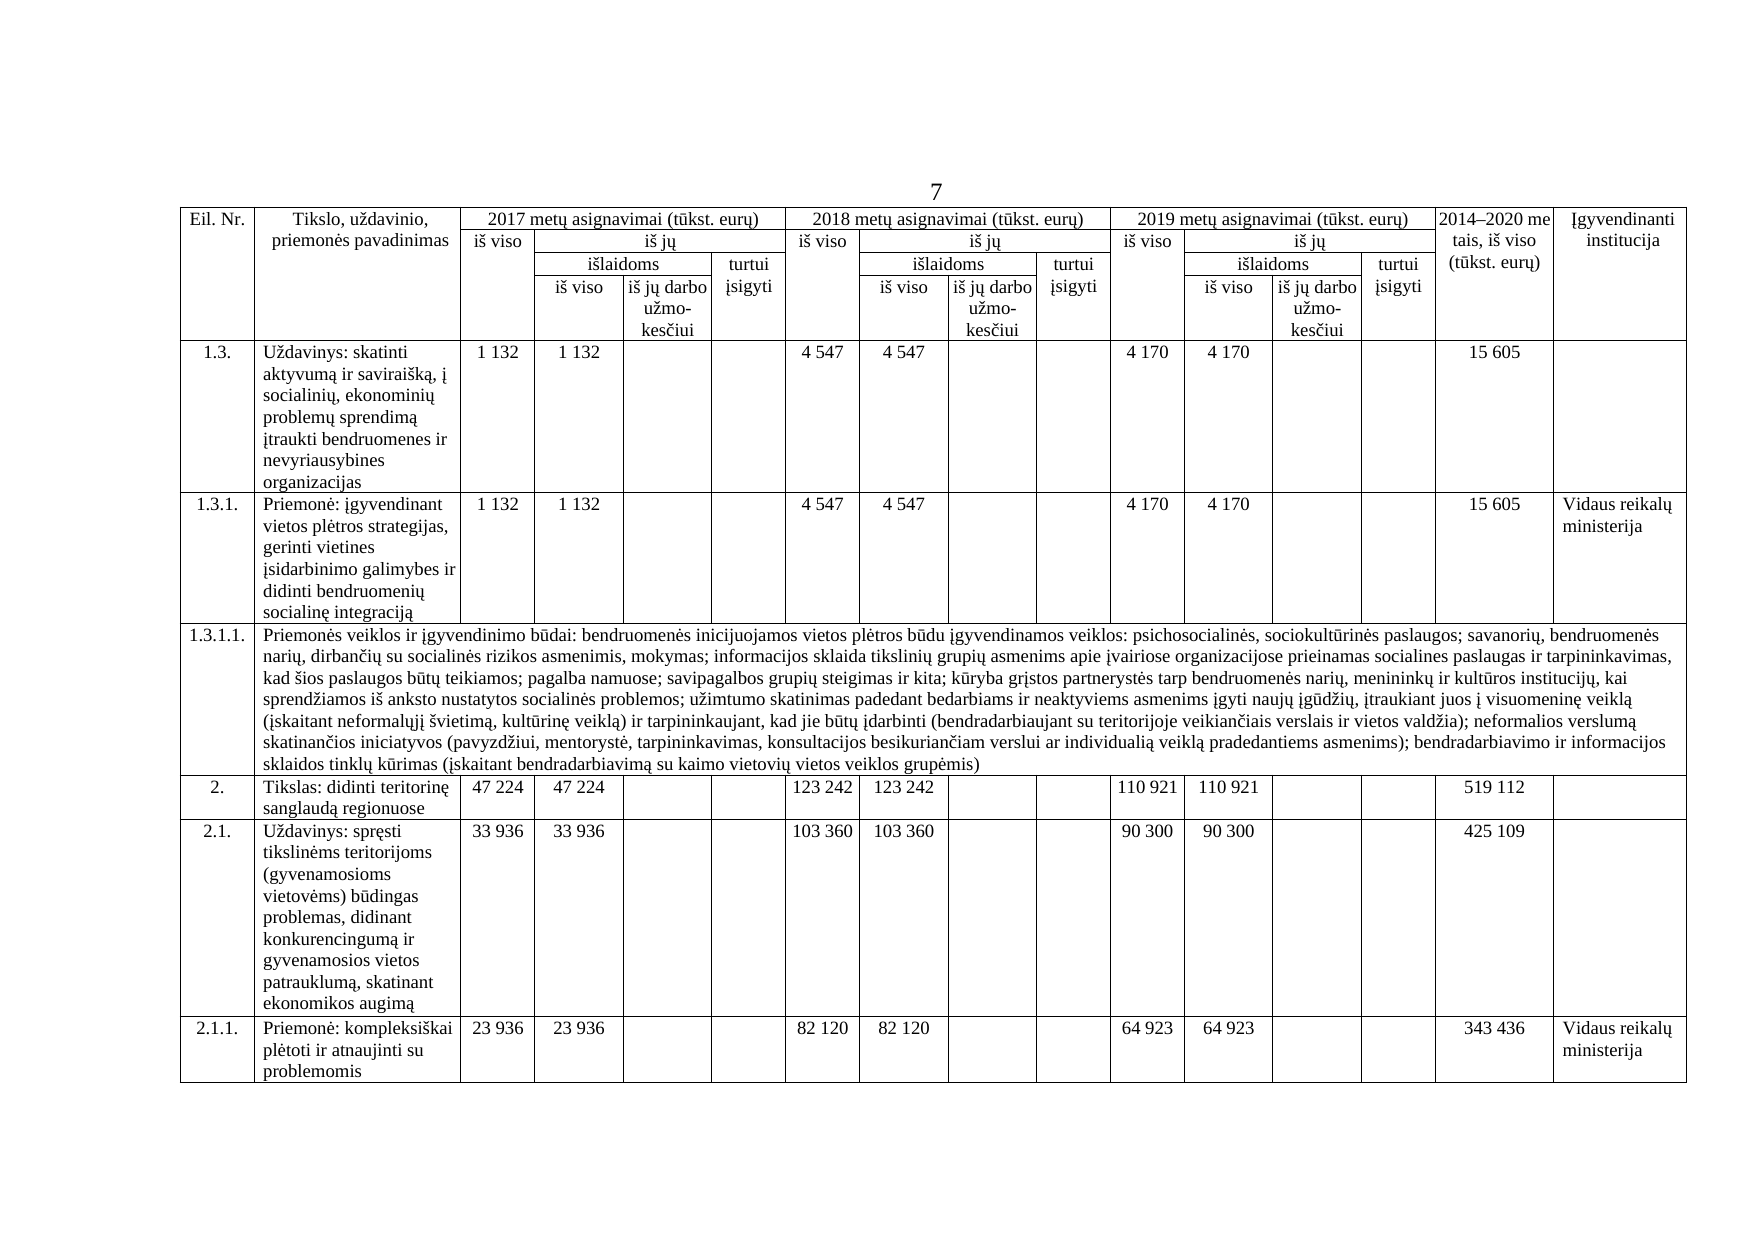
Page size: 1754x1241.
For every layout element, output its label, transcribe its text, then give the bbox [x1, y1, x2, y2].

table_cell 23 936 [461, 1017, 534, 1082]
table_cell išlaidoms [860, 253, 1036, 274]
table_cell [1273, 493, 1361, 623]
table_cell iš jų [535, 230, 785, 252]
table_cell [1362, 1017, 1435, 1082]
table_cell 23 936 [535, 1017, 623, 1082]
table_cell [624, 1017, 711, 1082]
table_cell iš jų darbo užmo-kesčiui [1273, 276, 1361, 340]
table_cell [712, 493, 785, 623]
table_cell 2. [181, 776, 254, 819]
table_cell [624, 341, 711, 492]
table_cell 4 170 [1111, 341, 1184, 492]
table_cell 110 921 [1185, 776, 1272, 819]
table_cell 33 936 [461, 820, 534, 1014]
table_cell Priemonė: įgyvendinant vietos plėtros strategijas, gerinti vietines įsidarbinimo galimybes ir didinti bendruomenių socialinę integraciją [255, 493, 460, 623]
table_header Tikslo, uždavinio, priemonės pavadinimas [255, 208, 460, 340]
table_cell 82 120 [860, 1017, 948, 1082]
table_cell 82 120 [786, 1017, 859, 1082]
table_cell [712, 1017, 785, 1082]
table_cell Vidaus reikalų ministerija [1554, 493, 1686, 623]
table_cell [1037, 820, 1110, 1014]
table_cell iš jų darbo užmo-kesčiui [949, 276, 1036, 340]
table_cell Uždavinys: spręsti tikslinėms teritorijoms (gyvenamosioms vietovėms) būdingas problemas, didinant konkurencingumą ir gyvenamosios vietos patrauklumą, skatinant ekonomikos augimą [255, 820, 460, 1014]
table_cell [949, 1017, 1036, 1082]
table_cell išlaidoms [1185, 253, 1361, 274]
table_header 2017 metų asignavimai (tūkst. eurų) [461, 208, 785, 229]
table_cell turtui įsigyti [1037, 253, 1110, 340]
table_cell iš viso [461, 230, 534, 340]
table_cell 4 547 [860, 493, 948, 623]
table_cell 33 936 [535, 820, 623, 1014]
table_cell [1362, 820, 1435, 1014]
table_cell 2.1. [181, 820, 254, 1014]
table_cell iš viso [535, 276, 623, 340]
table_cell 47 224 [461, 776, 534, 819]
table_cell 47 224 [535, 776, 623, 819]
table_cell [1037, 776, 1110, 819]
table_header Įgyvendinanti institucija [1554, 208, 1686, 340]
table_cell [1273, 776, 1361, 819]
table_cell [712, 820, 785, 1014]
table_cell 123 242 [860, 776, 948, 819]
table_cell [949, 341, 1036, 492]
table_cell 1.3. [181, 341, 254, 492]
table_cell iš jų [860, 230, 1110, 252]
table_cell 1 132 [461, 493, 534, 623]
table_cell 343 436 [1436, 1017, 1553, 1082]
table_cell 4 547 [786, 341, 859, 492]
table_cell iš jų [1185, 230, 1435, 252]
table_cell [624, 820, 711, 1014]
table_cell išlaidoms [535, 253, 711, 274]
table_cell 4 170 [1185, 493, 1272, 623]
table_cell 64 923 [1111, 1017, 1184, 1082]
table_cell [1554, 820, 1686, 1014]
table_cell Vidaus reikalų ministerija [1554, 1017, 1686, 1082]
table_cell [1037, 341, 1110, 492]
table_cell 1 132 [535, 341, 623, 492]
table_header 2018 metų asignavimai (tūkst. eurų) [786, 208, 1110, 229]
table_cell iš viso [860, 276, 948, 340]
table_cell 1 132 [535, 493, 623, 623]
table_cell 123 242 [786, 776, 859, 819]
table_cell turtui įsigyti [1362, 253, 1435, 340]
table_header 2014–2020 metais, iš viso (tūkst. eurų) [1436, 208, 1553, 340]
table_cell [1554, 776, 1686, 819]
table_cell [712, 776, 785, 819]
table_cell 4 170 [1111, 493, 1184, 623]
table_cell [1037, 493, 1110, 623]
table_cell [1037, 1017, 1110, 1082]
table_cell 4 170 [1185, 341, 1272, 492]
table_cell 103 360 [860, 820, 948, 1014]
table_cell 15 605 [1436, 341, 1553, 492]
table_cell iš viso [1111, 230, 1184, 340]
table_header Eil. Nr. [181, 208, 254, 340]
table_cell Tikslas: didinti teritorinę sanglaudą regionuose [255, 776, 460, 819]
table_cell [712, 341, 785, 492]
table_cell 90 300 [1185, 820, 1272, 1014]
table_cell [1273, 341, 1361, 492]
table_header 2019 metų asignavimai (tūkst. eurų) [1111, 208, 1435, 229]
table_cell 4 547 [860, 341, 948, 492]
table_cell [949, 493, 1036, 623]
table_cell 90 300 [1111, 820, 1184, 1014]
table_cell [1273, 1017, 1361, 1082]
table_cell 110 921 [1111, 776, 1184, 819]
table_cell 15 605 [1436, 493, 1553, 623]
table_cell [949, 820, 1036, 1014]
table_cell 1.3.1.1. [181, 624, 254, 774]
table_cell turtui įsigyti [712, 253, 785, 340]
table_cell [624, 493, 711, 623]
table_cell 103 360 [786, 820, 859, 1014]
table_cell 1.3.1. [181, 493, 254, 623]
table_cell iš jų darbo užmo-kesčiui [624, 276, 711, 340]
table_cell [624, 776, 711, 819]
table_cell iš viso [786, 230, 859, 340]
table_cell 2.1.1. [181, 1017, 254, 1082]
table_cell 425 109 [1436, 820, 1553, 1014]
table_cell [1273, 820, 1361, 1014]
table_cell 64 923 [1185, 1017, 1272, 1082]
table_cell 519 112 [1436, 776, 1553, 819]
table_cell [1362, 776, 1435, 819]
table_cell 1 132 [461, 341, 534, 492]
table_cell Priemonė: kompleksiškai plėtoti ir atnaujinti su problemomis [255, 1017, 460, 1082]
table_cell iš viso [1185, 276, 1272, 340]
table_cell [1362, 493, 1435, 623]
table_cell Uždavinys: skatinti aktyvumą ir saviraišką, į socialinių, ekonominių problemų sprendimą įtraukti bendruomenes ir nevyriausybines organizacijas [255, 341, 460, 492]
table_cell [1554, 341, 1686, 492]
table_cell Priemonės veiklos ir įgyvendinimo būdai: bendruomenės inicijuojamos vietos plėtros būdu įgyvendinamos veiklos: psichosocialinės, sociokultūrinės paslaugos; savanorių, bendruomenės narių, dirbančių su socialinės rizikos asmenimis, mokymas; informacijos sklaida tikslinių grupių asmenims apie įvairiose organizacijose prieinamas socialines paslaugas ir tarpininkavimas, kad šios paslaugos būtų teikiamos; pagalba namuose; savipagalbos grupių steigimas ir kita; kūryba grįstos partnerystės tarp bendruomenės narių, menininkų ir kultūros institucijų, kai sprendžiamos iš anksto nustatytos socialinės problemos; užimtumo skatinimas padedant bedarbiams ir neaktyviems asmenims įgyti naujų įgūdžių, įtraukiant juos į visuomeninę veiklą (įskaitant neformalųjį švietimą, kultūrinę veiklą) ir tarpininkaujant, kad jie būtų įdarbinti (bendradarbiaujant su teritorijoje veikiančiais verslais ir vietos valdžia); neformalios verslumą skatinančios iniciatyvos (pavyzdžiui, mentorystė, tarpininkavimas, konsultacijos besikuriančiam verslui ar individualią veiklą pradedantiems asmenims); bendradarbiavimo ir informacijos sklaidos tinklų kūrimas (įskaitant bendradarbiavimą su kaimo vietovių vietos veiklos grupėmis) [255, 624, 1686, 774]
table_cell [1362, 341, 1435, 492]
table_cell 4 547 [786, 493, 859, 623]
table_cell [949, 776, 1036, 819]
